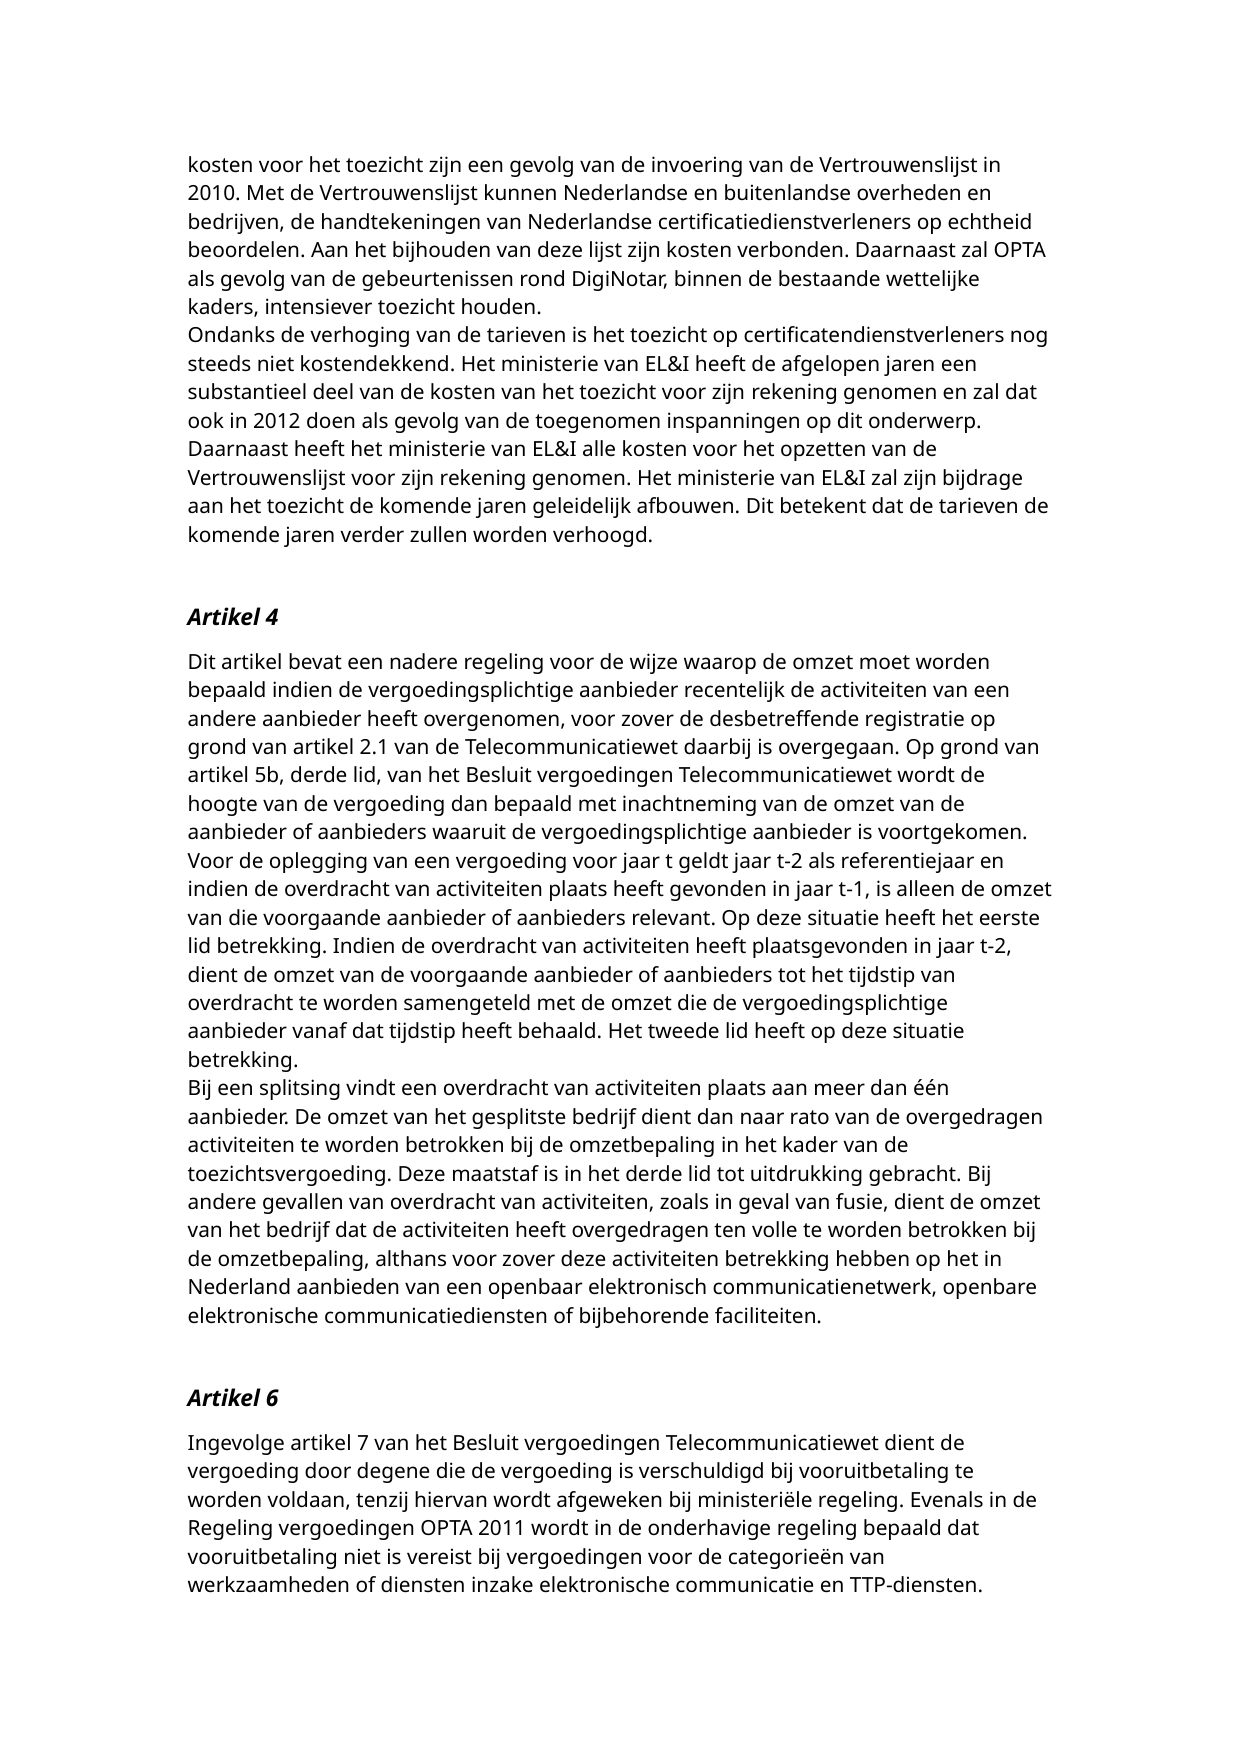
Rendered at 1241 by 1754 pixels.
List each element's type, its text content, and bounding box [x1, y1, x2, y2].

text Dit artikel bevat een nadere regeling voor de wijze waarop de omzet moet worden bepaald indien de vergoedingsplichtige aanbieder recentelijk de activiteiten van een andere aanbieder heeft overgenomen, voor zover de desbetreffende registratie op grond van artikel 2.1 van de Telecommunicatiewet daarbij is overgegaan. Op grond van artikel 5b, derde lid, van het Besluit vergoedingen Telecommunicatiewet wordt de hoogte van de vergoeding dan bepaald met inachtneming van de omzet van de aanbieder of aanbieders waaruit de vergoedingsplichtige aanbieder is voortgekomen. Voor de oplegging van een vergoeding voor jaar t geldt jaar t-2 als referentiejaar en indien de overdracht van activiteiten plaats heeft gevonden in jaar t-1, is alleen de omzet van die voorgaande aanbieder of aanbieders relevant. Op deze situatie heeft het eerste lid betrekking. Indien de overdracht van activiteiten heeft plaatsgevonden in jaar t-2, dient de omzet van de voorgaande aanbieder of aanbieders tot het tijdstip van overdracht te worden samengeteld met de omzet die de vergoedingsplichtige aanbieder vanaf dat tijdstip heeft behaald. Het tweede lid heeft op deze situatie betrekking. [187, 647, 1053, 1073]
text kosten voor het toezicht zijn een gevolg van de invoering van de Vertrouwenslijst in 2010. Met de Vertrouwenslijst kunnen Nederlandse en buitenlandse overheden en bedrijven, de handtekeningen van Nederlandse certificatiedienstverleners op echtheid beoordelen. Aan het bijhouden van deze lijst zijn kosten verbonden. Daarnaast zal OPTA als gevolg van de gebeurtenissen rond DigiNotar, binnen de bestaande wettelijke kaders, intensiever toezicht houden. [187, 150, 1053, 321]
text Ondanks de verhoging van de tarieven is het toezicht op certificatendienstverleners nog steeds niet kostendekkend. Het ministerie van EL&I heeft de afgelopen jaren een substantieel deel van de kosten van het toezicht voor zijn rekening genomen en zal dat ook in 2012 doen als gevolg van de toegenomen inspanningen op dit onderwerp. Daarnaast heeft het ministerie van EL&I alle kosten voor het opzetten van de Vertrouwenslijst voor zijn rekening genomen. Het ministerie van EL&I zal zijn bijdrage aan het toezicht de komende jaren geleidelijk afbouwen. Dit betekent dat de tarieven de komende jaren verder zullen worden verhoogd. [187, 321, 1053, 548]
subtitle Artikel 6 [187, 1382, 1053, 1413]
subtitle Artikel 4 [187, 601, 1053, 632]
text Ingevolge artikel 7 van het Besluit vergoedingen Telecommunicatiewet dient de vergoeding door degene die de vergoeding is verschuldigd bij vooruitbetaling te worden voldaan, tenzij hiervan wordt afgeweken bij ministeriële regeling. Evenals in de Regeling vergoedingen OPTA 2011 wordt in de onderhavige regeling bepaald dat vooruitbetaling niet is vereist bij vergoedingen voor de categorieën van werkzaamheden of diensten inzake elektronische communicatie en TTP-diensten. [187, 1428, 1053, 1599]
text Bij een splitsing vindt een overdracht van activiteiten plaats aan meer dan één aanbieder. De omzet van het gesplitste bedrijf dient dan naar rato van de overgedragen activiteiten te worden betrokken bij de omzetbepaling in het kader van de toezichtsvergoeding. Deze maatstaf is in het derde lid tot uitdrukking gebracht. Bij andere gevallen van overdracht van activiteiten, zoals in geval van fusie, dient de omzet van het bedrijf dat de activiteiten heeft overgedragen ten volle te worden betrokken bij de omzetbepaling, althans voor zover deze activiteiten betrekking hebben op het in Nederland aanbieden van een openbaar elektronisch communicatienetwerk, openbare elektronische communicatiediensten of bijbehorende faciliteiten. [187, 1073, 1053, 1329]
